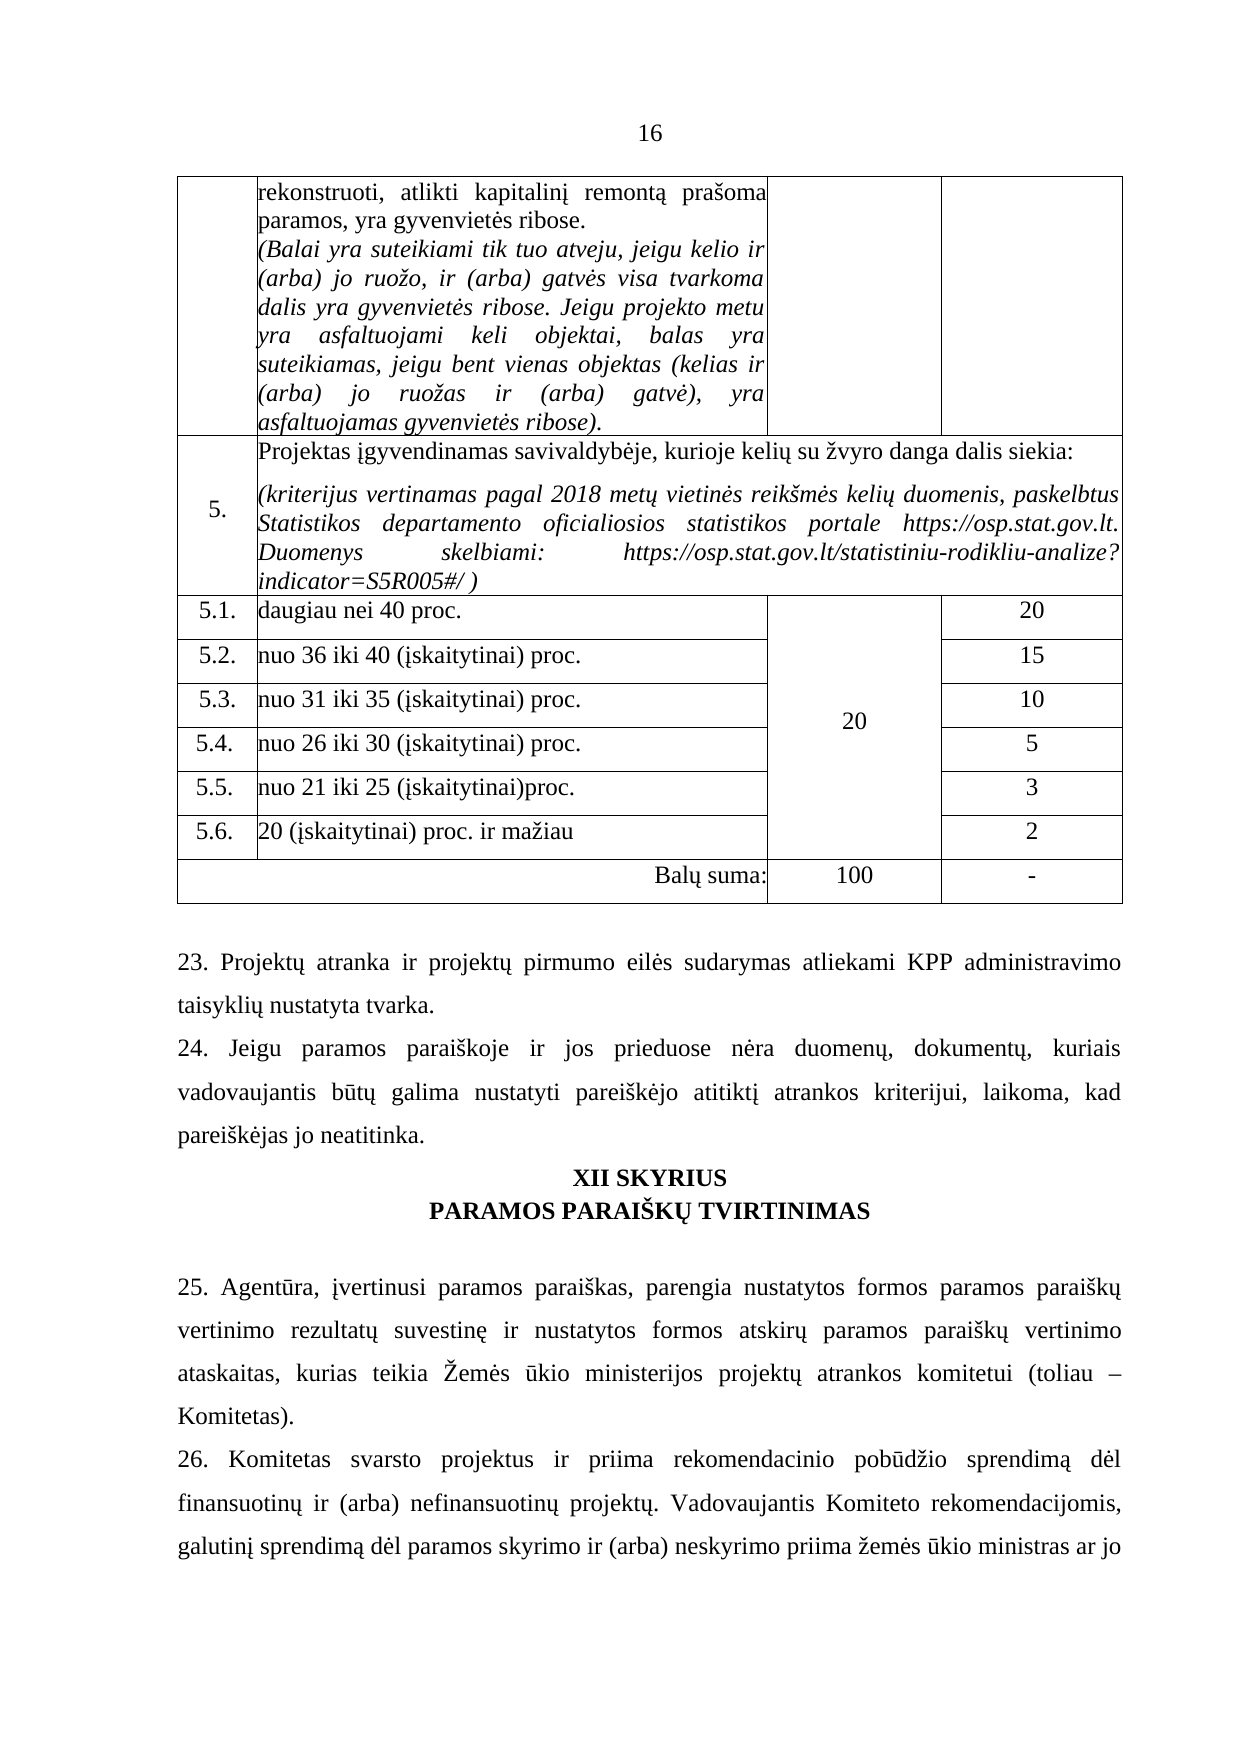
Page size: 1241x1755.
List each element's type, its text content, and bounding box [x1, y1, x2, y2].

table_cell 100 [768, 860, 941, 903]
table_cell 20 [768, 596, 941, 859]
table_cell Projektas įgyvendinamas savivaldybėje, kurioje kelių su žvyro danga dalis siekia: (kriterijus vertinamas pagal 2018 metų vietinės reikšmės kelių duomenis, paskelbtus Statistikos departamento oficialiosios statistikos portale https://osp.stat.gov.lt. Duomenys skelbiami: https://osp.stat.gov.lt/statistiniu-rodikliu-analize?indicator=S5R005#/ ) [258, 436, 1122, 594]
text 24. Jeigu paramos paraiškoje ir jos prieduose nėra duomenų, dokumentų, kuriais vadovaujantis būtų galima nustatyti pareiškėjo atitiktį atrankos kriterijui, laikoma, kad pareiškėjas jo neatitinka. [177, 1033, 1122, 1148]
table_cell 5.2. [178, 640, 257, 683]
text 26. Komitetas svarsto projektus ir priima rekomendacinio pobūdžio sprendimą dėl finansuotinų ir (arba) nefinansuotinų projektų. Vadovaujantis Komiteto rekomendacijomis, galutinį sprendimą dėl paramos skyrimo ir (arba) neskyrimo priima žemės ūkio ministras ar jo [177, 1444, 1122, 1559]
table_cell 20 (įskaitytinai) proc. ir mažiau [258, 816, 767, 859]
table_cell 5. [178, 436, 257, 594]
table_cell 15 [942, 640, 1122, 683]
table_cell 5.6. [178, 816, 257, 859]
text 25. Agentūra, įvertinusi paramos paraiškas, parengia nustatytos formos paramos paraiškų vertinimo rezultatų suvestinę ir nustatytos formos atskirų paramos paraiškų vertinimo ataskaitas, kurias teikia Žemės ūkio ministerijos projektų atrankos komitetui (toliau – Komitetas). [177, 1272, 1122, 1430]
table_cell 5 [942, 728, 1122, 771]
table_cell 2 [942, 816, 1122, 859]
table_cell 5.1. [178, 596, 257, 639]
table_cell [768, 177, 941, 435]
table_cell [942, 177, 1122, 435]
table_cell nuo 21 iki 25 (įskaitytinai)proc. [258, 772, 767, 815]
table_cell nuo 31 iki 35 (įskaitytinai) proc. [258, 684, 767, 727]
table_cell nuo 36 iki 40 (įskaitytinai) proc. [258, 640, 767, 683]
table_cell 3 [942, 772, 1122, 815]
table_cell rekonstruoti, atlikti kapitalinį remontą prašoma paramos, yra gyvenvietės ribose. (Balai yra suteikiami tik tuo atveju, jeigu kelio ir (arba) jo ruožo, ir (arba) gatvės visa tvarkoma dalis yra gyvenvietės ribose. Jeigu projekto metu yra asfaltuojami keli objektai, balas yra suteikiamas, jeigu bent vienas objektas (kelias ir (arba) jo ruožas ir (arba) gatvė), yra asfaltuojamas gyvenvietės ribose). [258, 177, 767, 435]
table_cell 5.4. [178, 728, 257, 771]
table_cell 5.3. [178, 684, 257, 727]
table_cell [178, 177, 257, 435]
text XII SKYRIUS [177, 1163, 1122, 1192]
table_cell daugiau nei 40 proc. [258, 596, 767, 639]
table_cell - [942, 860, 1122, 903]
text 23. Projektų atranka ir projektų pirmumo eilės sudarymas atliekami KPP administravimo taisyklių nustatyta tvarka. [177, 947, 1122, 1019]
table_cell Balų suma: [178, 860, 767, 903]
table_cell 20 [942, 596, 1122, 639]
table_cell 10 [942, 684, 1122, 727]
text PARAMOS PARAIŠKŲ TVIRTINIMAS [177, 1196, 1122, 1224]
table_cell 5.5. [178, 772, 257, 815]
table_cell nuo 26 iki 30 (įskaitytinai) proc. [258, 728, 767, 771]
